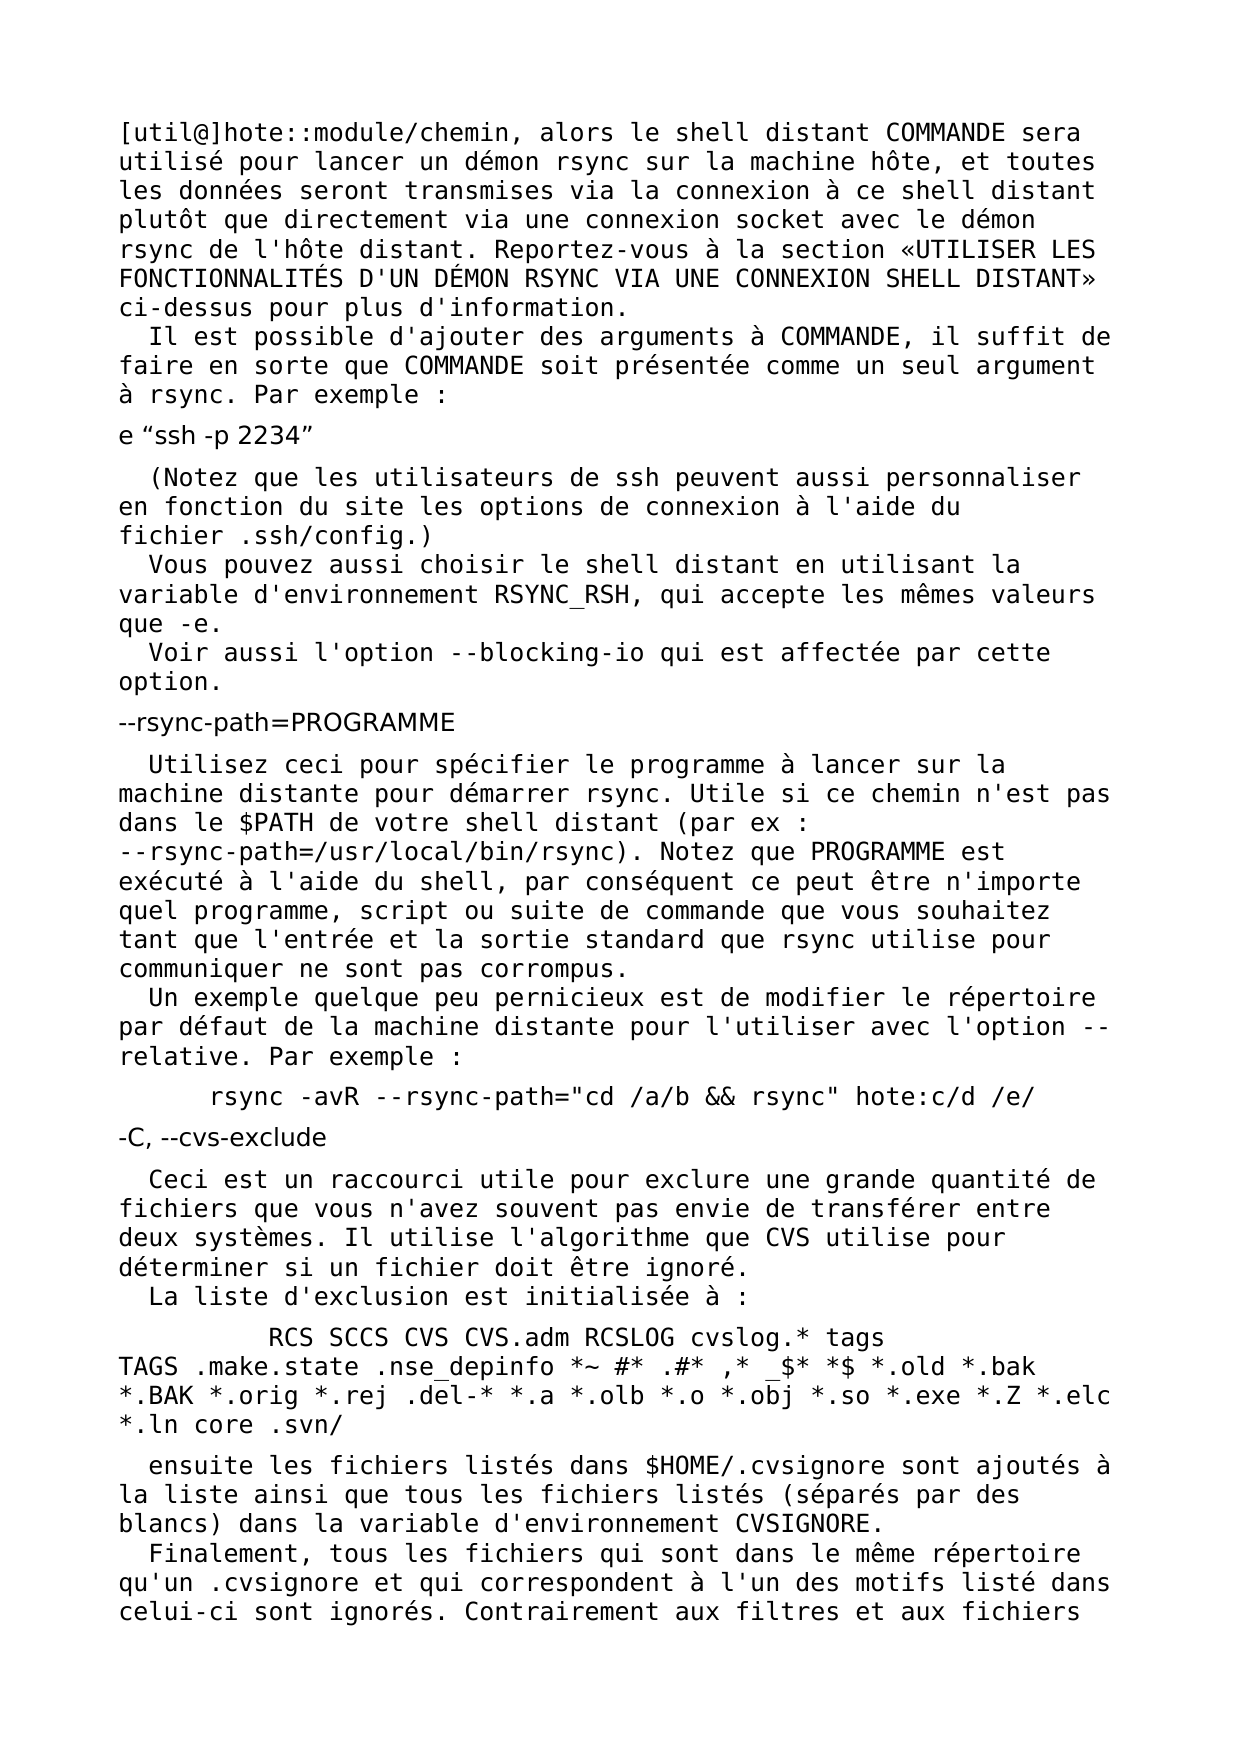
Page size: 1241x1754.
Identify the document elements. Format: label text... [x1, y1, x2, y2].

text -C, --cvs-exclude [118, 1123, 1122, 1153]
text Utilisez ceci pour spécifier le programme à lancer sur la machine distante pour démarrer rsync. Utile si ce chemin n'est pas dans le $PATH de votre shell distant (par ex : --rsync-path=/usr/local/bin/rsync). Notez que PROGRAMME est exécuté à l'aide du shell, par conséquent ce peut être n'importe quel programme, script ou suite de commande que vous souhaitez tant que l'entrée et la sortie standard que rsync utilise pour communiquer ne sont pas corrompus. Un exemple quelque peu pernicieux est de modifier le répertoire par défaut de la machine distante pour l'utiliser avec l'option --relative. Par exemple : [118, 750, 1122, 1071]
text Ceci est un raccourci utile pour exclure une grande quantité de fichiers que vous n'avez souvent pas envie de transférer entre deux systèmes. Il utilise l'algorithme que CVS utilise pour déterminer si un fichier doit être ignoré. La liste d'exclusion est initialisée à : [118, 1165, 1122, 1311]
text e “ssh -p 2234” [118, 422, 1122, 451]
text RCS SCCS CVS CVS.adm RCSLOG cvslog.* tags TAGS .make.state .nse_depinfo *~ #* .#* ,* _$* *$ *.old *.bak *.BAK *.orig *.rej .del-* *.a *.olb *.o *.obj *.so *.exe *.Z *.elc *.ln core .svn/ [118, 1323, 1122, 1439]
text (Notez que les utilisateurs de ssh peuvent aussi personnaliser en fonction du site les options de connexion à l'aide du fichier .ssh/config.) Vous pouvez aussi choisir le shell distant en utilisant la variable d'environnement RSYNC_RSH, qui accepte les mêmes valeurs que -e. Voir aussi l'option --blocking-io qui est affectée par cette option. [118, 463, 1122, 697]
text [util@]hote::module/chemin, alors le shell distant COMMANDE sera utilisé pour lancer un démon rsync sur la machine hôte, et toutes les données seront transmises via la connexion à ce shell distant plutôt que directement via une connexion socket avec le démon rsync de l'hôte distant. Reportez-vous à la section «UTILISER LES FONCTIONNALITÉS D'UN DÉMON RSYNC VIA UNE CONNEXION SHELL DISTANT» ci-dessus pour plus d'information. Il est possible d'ajouter des arguments à COMMANDE, il suffit de faire en sorte que COMMANDE soit présentée comme un seul argument à rsync. Par exemple : [118, 118, 1122, 410]
text --rsync-path=PROGRAMME [118, 708, 1122, 737]
text rsync -avR --rsync-path="cd /a/b && rsync" hote:c/d /e/ [118, 1083, 1122, 1112]
text ensuite les fichiers listés dans $HOME/.cvsignore sont ajoutés à la liste ainsi que tous les fichiers listés (séparés par des blancs) dans la variable d'environnement CVSIGNORE. Finalement, tous les fichiers qui sont dans le même répertoire qu'un .cvsignore et qui correspondent à l'un des motifs listé dans celui-ci sont ignorés. Contrairement aux filtres et aux fichiers [118, 1451, 1122, 1626]
